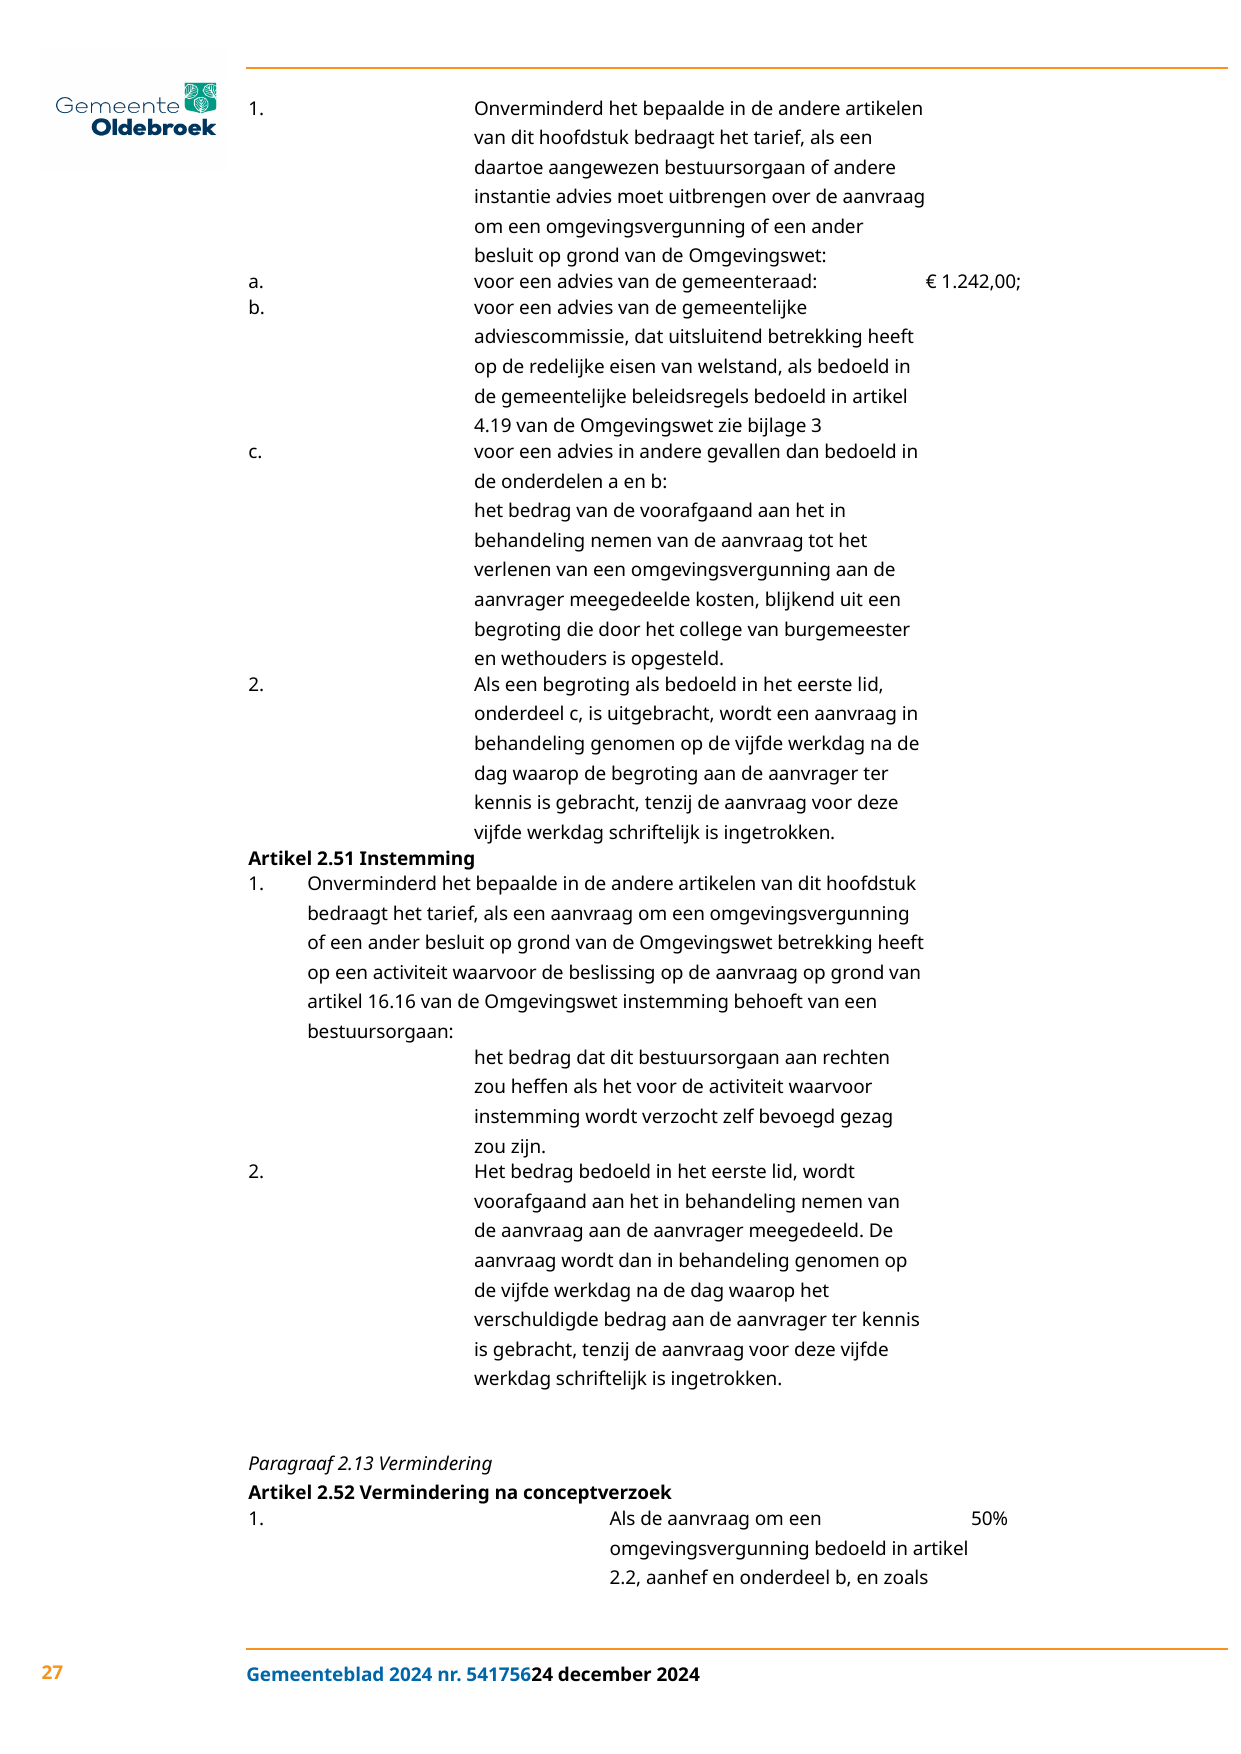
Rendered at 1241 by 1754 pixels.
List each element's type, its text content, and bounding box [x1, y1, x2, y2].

table_cell 50% [971, 1505, 1152, 1590]
table_cell Onverminderd het bepaalde in de andere artikelen van dit hoofdstuk bedraagt het tarief, als een daartoe aangewezen bestuursorgaan of andere instantie advies moet uitbrengen over de aanvraag om een omgevingsvergunning of een ander besluit op grond van de Omgevingswet: [474, 95, 926, 268]
table_cell Het bedrag bedoeld in het eerste lid, wordt voorafgaand aan het in behandeling nemen van de aanvraag aan de aanvrager meegedeeld. De aanvraag wordt dan in behandeling genomen op de vijfde werkdag na de dag waarop het verschuldigde bedrag aan de aanvrager ter kennis is gebracht, tenzij de aanvraag voor deze vijfde werkdag schriftelijk is ingetrokken. [474, 1159, 926, 1391]
table_cell het bedrag dat dit bestuursorgaan aan rechten zou heffen als het voor de activiteit waarvoor instemming wordt verzocht zelf bevoegd gezag zou zijn. [474, 1044, 926, 1158]
table_cell Artikel 2.51 Instemming [248, 845, 926, 870]
table_cell b. [248, 294, 474, 438]
table_cell 1. [248, 95, 474, 268]
table_cell 2. [248, 1159, 474, 1391]
table_cell 1. [248, 1505, 609, 1590]
table_header [971, 1480, 1152, 1505]
table_cell [926, 1159, 1152, 1391]
table_cell [248, 1391, 474, 1417]
table_cell voor een advies van de gemeentelijke adviescommissie, dat uitsluitend betrekking heeft op de redelijke eisen van welstand, als bedoeld in de gemeentelijke beleidsregels bedoeld in artikel 4.19 van de Omgevingswet zie bijlage 3 [474, 294, 926, 438]
table_cell voor een advies van de gemeenteraad: [474, 269, 926, 294]
table_cell € 1.242,00; [926, 269, 1152, 294]
table_cell 2. [248, 671, 474, 845]
table_cell voor een advies in andere gevallen dan bedoeld in de onderdelen a en b: het bedrag van de voorafgaand aan het in behandeling nemen van de aanvraag tot het verlenen van een omgevingsvergunning aan de aanvrager meegedeelde kosten, blijkend uit een begroting die door het college van burgemeester en wethouders is opgesteld. [474, 438, 926, 671]
picture [41, 47, 231, 172]
table_cell [926, 870, 1152, 1044]
table_cell c. [248, 438, 474, 671]
table_cell Onverminderd het bepaalde in de andere artikelen van dit hoofdstuk bedraagt het tarief, als een aanvraag om een omgevingsvergunning of een ander besluit op grond van de Omgevingswet betrekking heeft op een activiteit waarvoor de beslissing op de aanvraag op grond van artikel 16.16 van de Omgevingswet instemming behoeft van een bestuursorgaan: [248, 870, 926, 1044]
table_cell [926, 1044, 1152, 1158]
table_cell [474, 1391, 700, 1417]
table_cell [926, 1391, 1152, 1417]
table_cell [926, 95, 1152, 268]
table_cell a. [248, 269, 474, 294]
table_cell [926, 845, 1152, 870]
table_header Artikel 2.52 Vermindering na conceptverzoek [248, 1480, 971, 1505]
table_cell [926, 294, 1152, 438]
table_cell [926, 671, 1152, 845]
text Paragraaf 2.13 Vermindering [248, 1450, 1152, 1476]
table_cell [248, 1044, 474, 1158]
table_cell Als een begroting als bedoeld in het eerste lid, onderdeel c, is uitgebracht, wordt een aanvraag in behandeling genomen op de vijfde werkdag na de dag waarop de begroting aan de aanvrager ter kennis is gebracht, tenzij de aanvraag voor deze vijfde werkdag schriftelijk is ingetrokken. [474, 671, 926, 845]
table_cell [926, 438, 1152, 671]
table_cell Als de aanvraag om een omgevingsvergunning bedoeld in artikel 2.2, aanhef en onderdeel b, en zoals [609, 1505, 971, 1590]
table_cell [700, 1391, 926, 1417]
